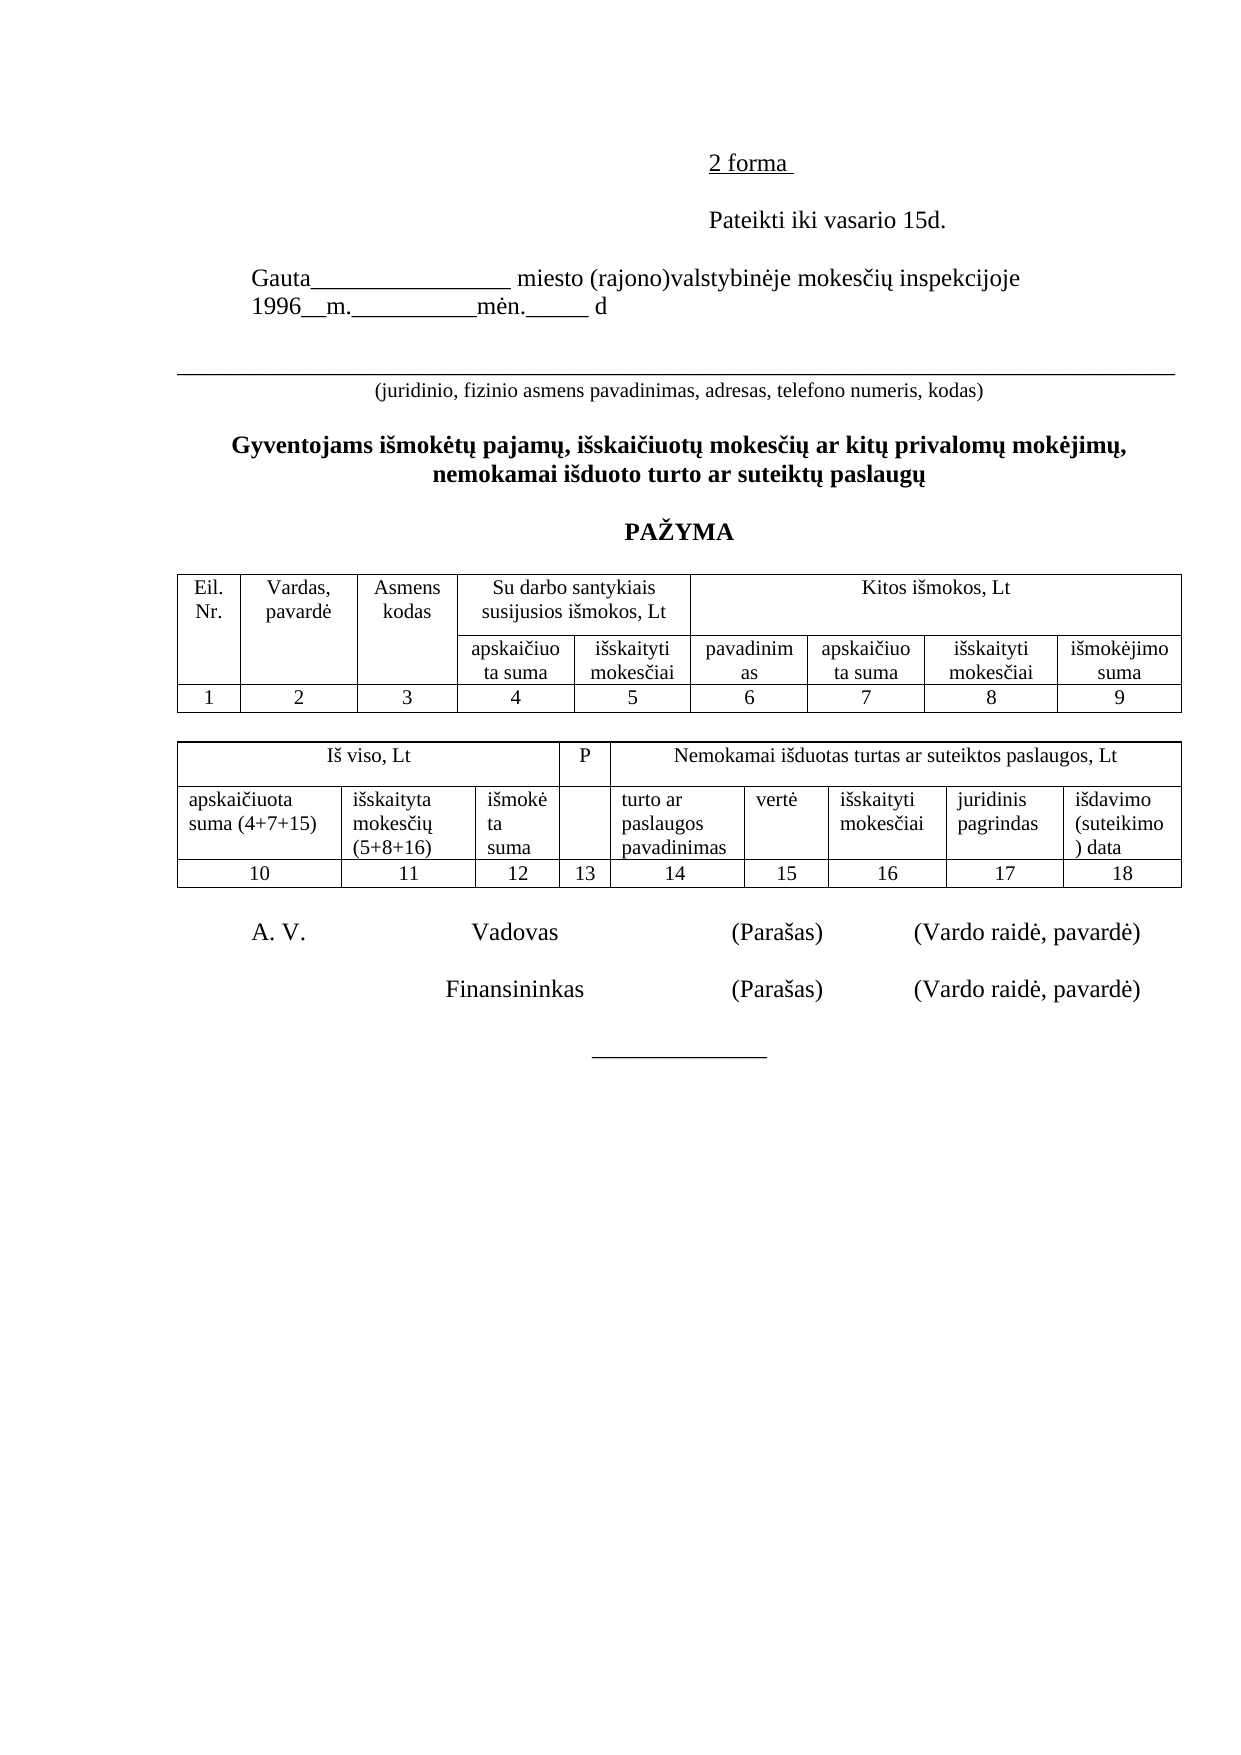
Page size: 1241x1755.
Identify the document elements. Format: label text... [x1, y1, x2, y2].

table_cell 11 [342, 860, 475, 887]
table_cell 7 [808, 685, 924, 712]
table_cell apskaičiuota suma (4+7+15) [178, 787, 341, 859]
table_cell 5 [575, 685, 690, 712]
table_cell 18 [1064, 860, 1181, 887]
table_cell [560, 787, 610, 859]
table_cell juridinis pagrindas [947, 787, 1063, 859]
text Gyventojams išmokėtų pajamų, išskaičiuotų mokesčių ar kitų privalomų mokėjimų, nemokamai išduoto turto ar suteiktų paslaugų [177, 430, 1181, 488]
table_cell 4 [458, 685, 574, 712]
table_cell 16 [829, 860, 946, 887]
text 2 forma [177, 148, 1181, 176]
text Pateikti iki vasario 15d. [177, 205, 1181, 234]
table_header Kitos išmokos, Lt [691, 575, 1181, 635]
table_cell 6 [691, 685, 807, 712]
table_cell išskaityti mokesčiai [575, 636, 690, 684]
table_header Eil. Nr. [178, 575, 240, 684]
table_cell apskaičiuota suma [808, 636, 924, 684]
table_cell 17 [947, 860, 1063, 887]
table_header Su darbo santykiais susijusios išmokos, Lt [458, 575, 690, 635]
table_cell išskaityti mokesčiai [925, 636, 1057, 684]
table_header Nemokamai išduotas turtas ar suteiktos paslaugos, Lt [611, 743, 1181, 786]
table_cell 3 [358, 685, 457, 712]
table_cell 8 [925, 685, 1057, 712]
table_cell išskaityti mokesčiai [829, 787, 946, 859]
text A. V. Vadovas (Parašas) (Vardo raidė, pavardė) [177, 917, 1181, 945]
text Gauta________________ miesto (rajono)valstybinėje mokesčių inspekcijoje [177, 263, 1181, 291]
table_cell 12 [476, 860, 559, 887]
table_cell 2 [241, 685, 357, 712]
table_header Iš viso, Lt [178, 743, 559, 786]
table_cell pavadinimas [691, 636, 807, 684]
table_cell 15 [745, 860, 828, 887]
table_cell išskaityta mokesčių (5+8+16) [342, 787, 475, 859]
text ______________ [177, 1032, 1181, 1060]
table_cell išmokėta suma [476, 787, 559, 859]
table_cell 1 [178, 685, 240, 712]
table_cell 9 [1058, 685, 1181, 712]
table_header Asmens kodas [358, 575, 457, 684]
table_cell 13 [560, 860, 610, 887]
text PAŽYMA [177, 517, 1181, 545]
table_header P [560, 743, 610, 786]
table_cell išdavimo (suteikimo) data [1064, 787, 1181, 859]
table_cell išmokėjimo suma [1058, 636, 1181, 684]
table_cell vertė [745, 787, 828, 859]
table_cell 14 [611, 860, 744, 887]
table_cell 10 [178, 860, 341, 887]
text 1996__m.__________mėn._____ d [177, 291, 1181, 320]
table_cell apskaičiuota suma [458, 636, 574, 684]
table_header Vardas, pavardė [241, 575, 357, 684]
table_cell turto ar paslaugos pavadinimas [611, 787, 744, 859]
text Finansininkas (Parašas) (Vardo raidė, pavardė) [177, 974, 1181, 1003]
text (juridinio, fizinio asmens pavadinimas, adresas, telefono numeris, kodas) [177, 378, 1181, 402]
